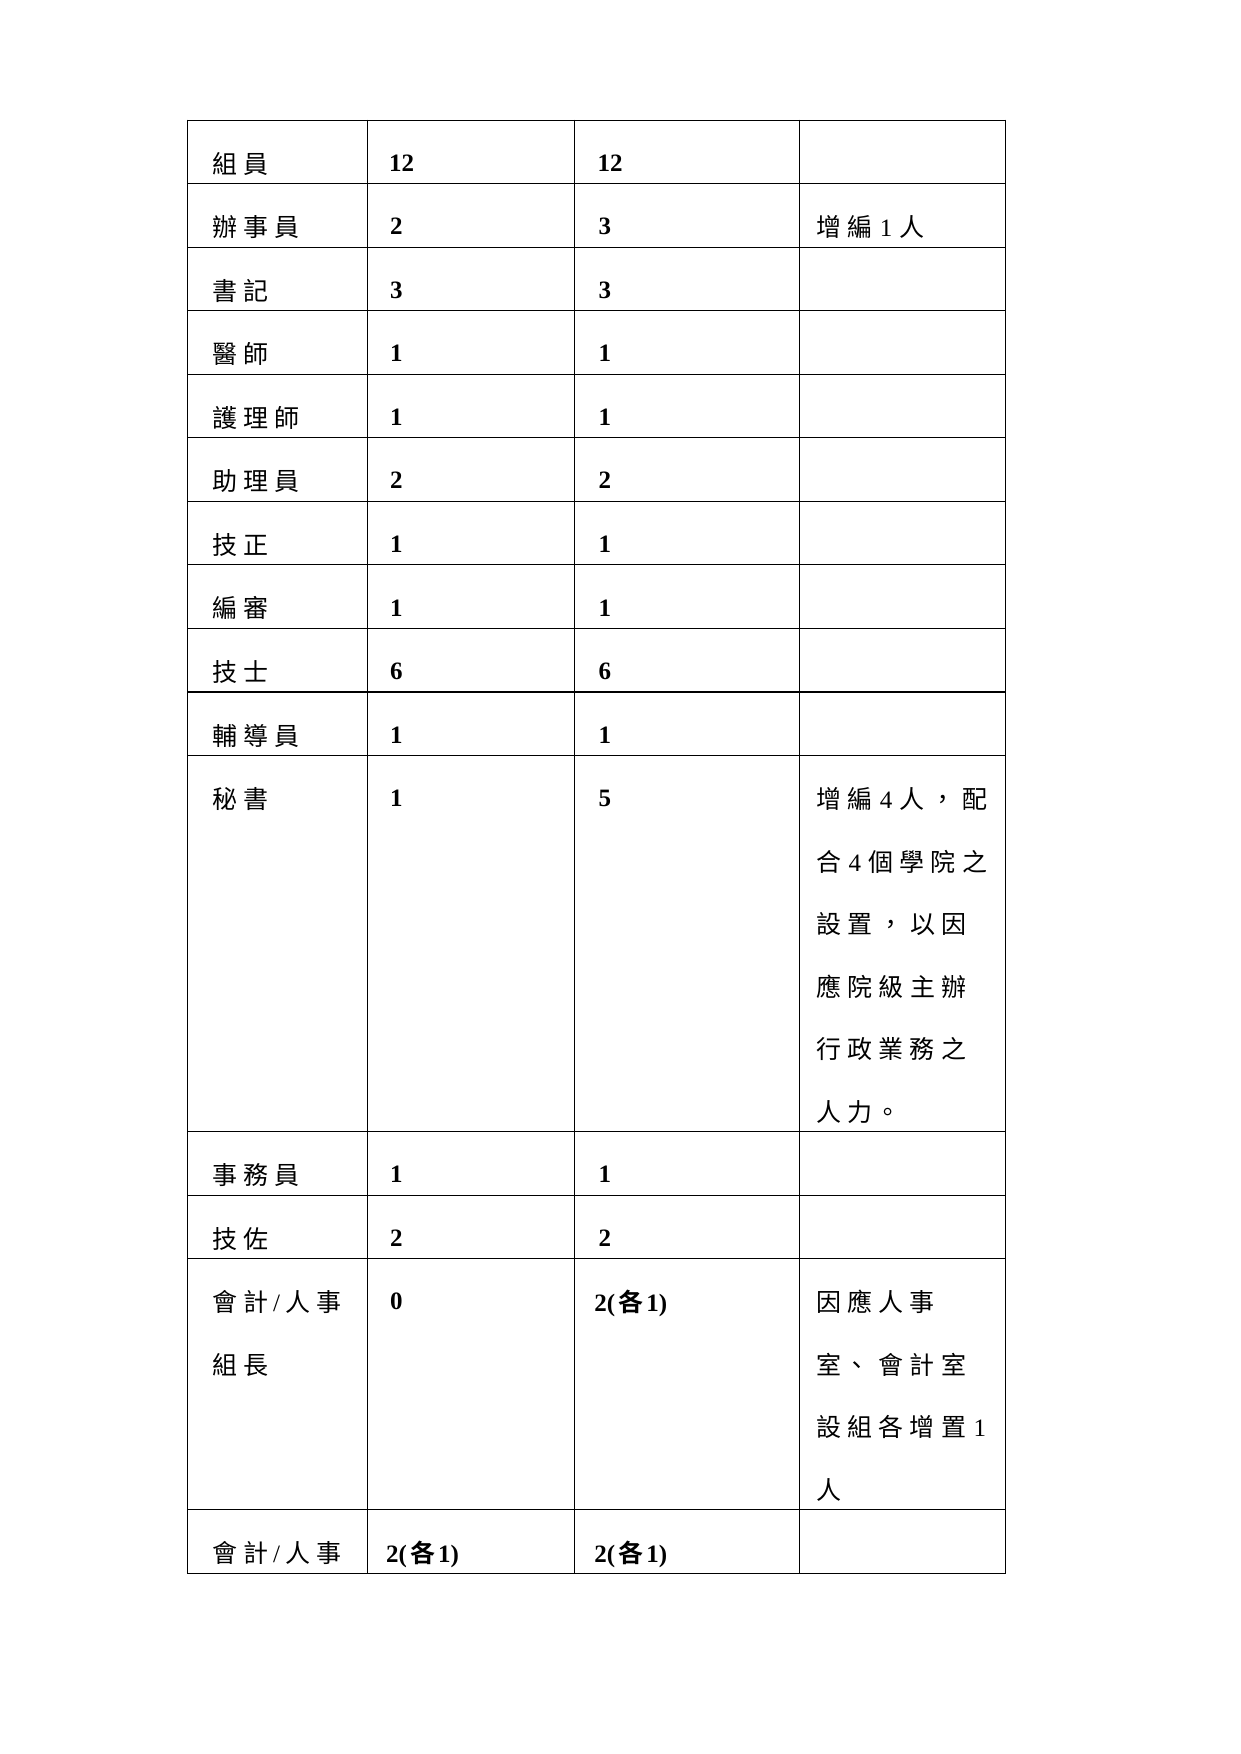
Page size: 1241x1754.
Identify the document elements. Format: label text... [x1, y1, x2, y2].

table_cell 3 [368, 248, 574, 310]
table_cell 事務員 [188, 1132, 367, 1194]
table_cell 書記 [188, 248, 367, 310]
table_cell 2 [368, 184, 574, 247]
table_cell [800, 1196, 1005, 1258]
table_cell 醫師 [188, 311, 367, 374]
table_cell 1 [575, 565, 799, 628]
table_cell 2(各1) [368, 1510, 574, 1573]
table_cell 2 [368, 438, 574, 501]
table_cell 1 [368, 756, 574, 1131]
table_cell [800, 693, 1005, 755]
table_cell 護理師 [188, 375, 367, 437]
table_cell 3 [575, 248, 799, 310]
table_cell 1 [368, 502, 574, 564]
table_cell [800, 121, 1005, 183]
table_cell [800, 311, 1005, 374]
table_cell 增編4人，配合4個學院之設置，以因應院級主辦行政業務之人力。 [800, 756, 1005, 1131]
table_cell 辦事員 [188, 184, 367, 247]
table_cell 12 [575, 121, 799, 183]
table_cell 助理員 [188, 438, 367, 501]
table_cell 1 [575, 311, 799, 374]
table_cell 2 [575, 1196, 799, 1258]
table_cell 6 [368, 629, 574, 691]
table_cell 1 [575, 693, 799, 755]
table_cell 0 [368, 1259, 574, 1509]
table_cell 秘書 [188, 756, 367, 1131]
table_cell 會計/人事 [188, 1510, 367, 1573]
table_cell 1 [575, 375, 799, 437]
table_cell [800, 438, 1005, 501]
table_cell 因應人事室、會計室設組各增置1人 [800, 1259, 1005, 1509]
table_cell 2 [575, 438, 799, 501]
table_cell [800, 629, 1005, 691]
table_cell 2(各1) [575, 1510, 799, 1573]
table_cell 12 [368, 121, 574, 183]
table_cell 1 [368, 311, 574, 374]
table_cell 1 [575, 502, 799, 564]
table_cell 會計/人事組長 [188, 1259, 367, 1509]
table_cell 5 [575, 756, 799, 1131]
table_cell 2(各1) [575, 1259, 799, 1509]
table_cell [800, 502, 1005, 564]
table_cell 輔導員 [188, 693, 367, 755]
table_cell 2 [368, 1196, 574, 1258]
table_cell 組員 [188, 121, 367, 183]
table_cell 1 [368, 375, 574, 437]
table_cell [800, 375, 1005, 437]
table_cell 增編1人 [800, 184, 1005, 247]
table_cell 1 [368, 1132, 574, 1194]
table_cell 1 [575, 1132, 799, 1194]
table_cell 1 [368, 565, 574, 628]
table_cell [800, 1510, 1005, 1573]
table_cell [800, 565, 1005, 628]
table_cell 技佐 [188, 1196, 367, 1258]
table_cell [800, 1132, 1005, 1194]
table_cell 1 [368, 693, 574, 755]
table_cell 技正 [188, 502, 367, 564]
table_cell [800, 248, 1005, 310]
table_cell 編審 [188, 565, 367, 628]
table_cell 技士 [188, 629, 367, 691]
table_cell 6 [575, 629, 799, 691]
table_cell 3 [575, 184, 799, 247]
